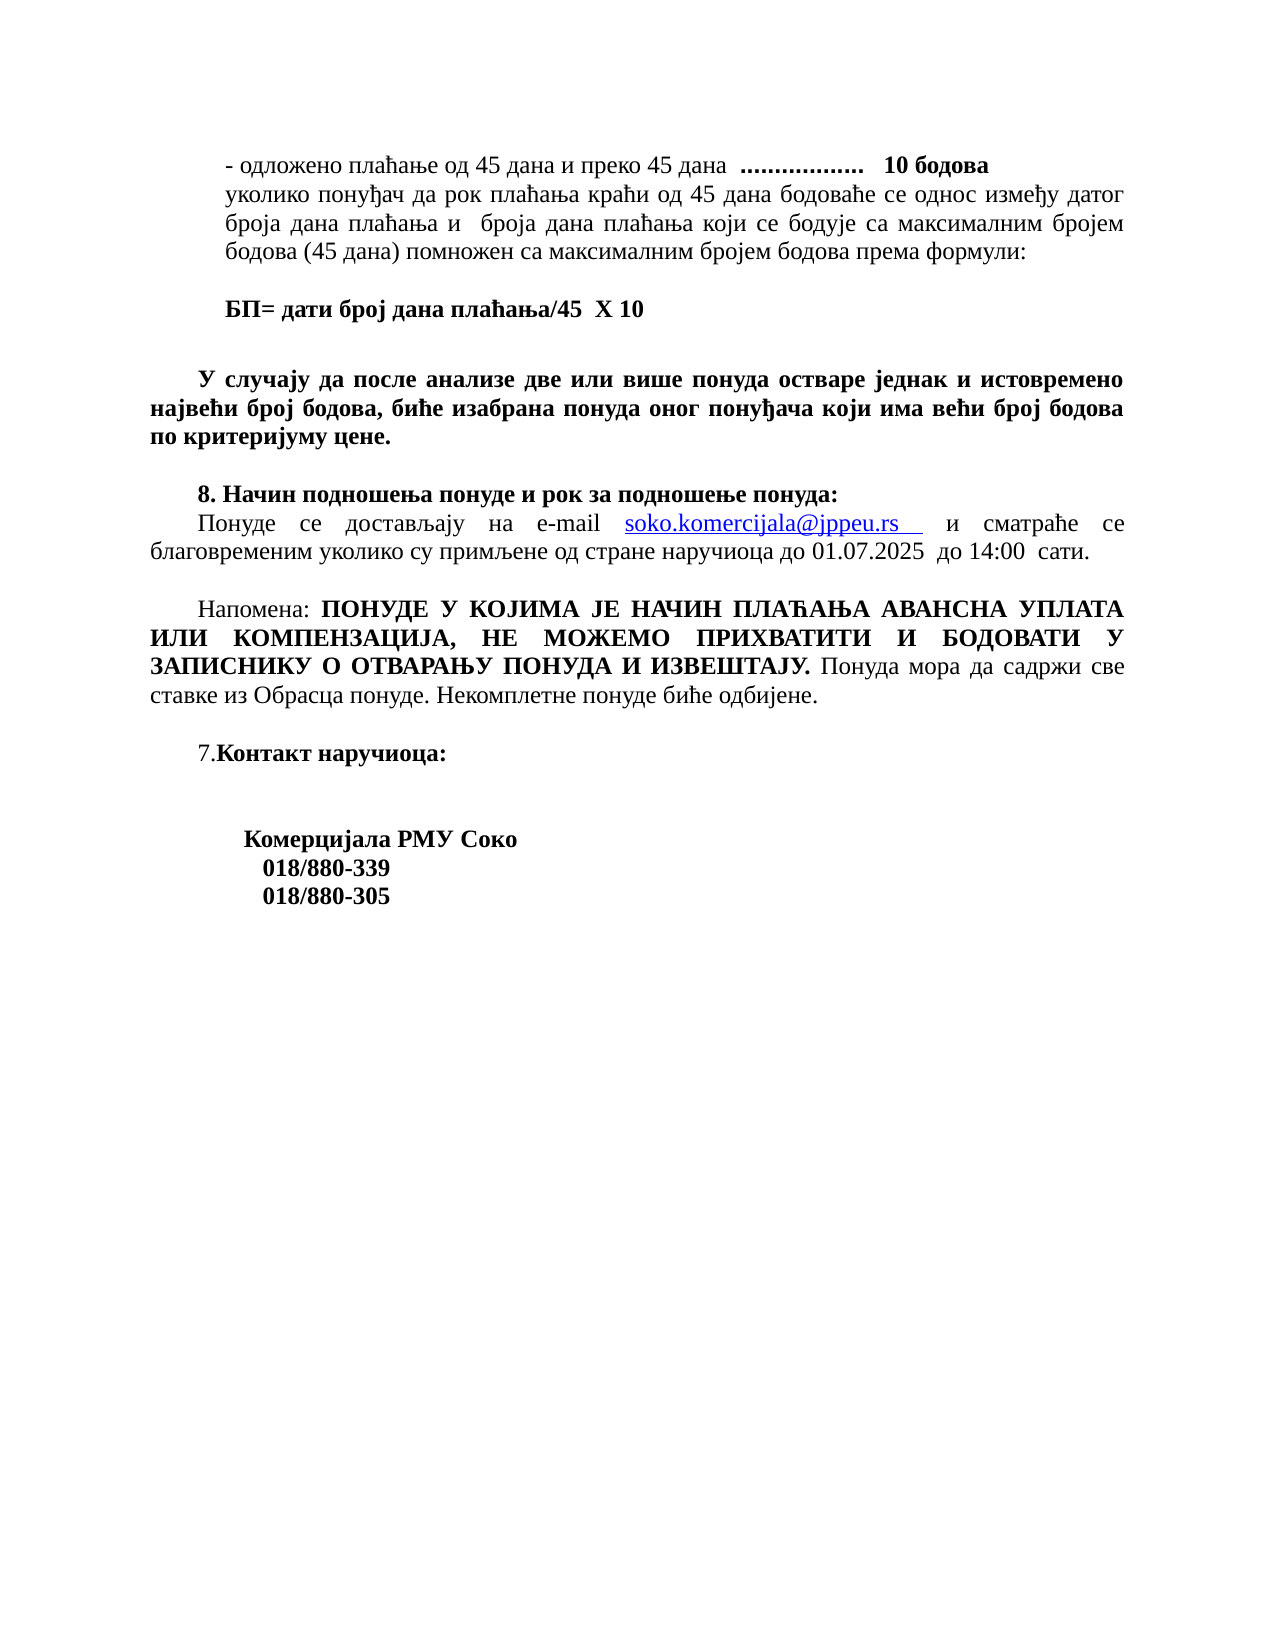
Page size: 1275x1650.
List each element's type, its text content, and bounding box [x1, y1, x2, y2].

text 8. Начин подношења понуде и рок за подношење понуда: [150, 479, 1125, 508]
text 018/880-305 [225, 881, 1125, 910]
text уколико понуђач да рок плаћања краћи од 45 дана бодоваће се однос између датог броја дана плаћања и броја дана плаћања који се бодује са максималним бројем бодова (45 дана) помножен са максималним бројем бодова према формули: [225, 179, 1125, 265]
text - одложено плаћање од 45 дана и преко 45 дана .................. 10 бодова [225, 150, 1125, 179]
list Контакт наручиоца: [150, 738, 1125, 766]
text Напомена: ПОНУДЕ У КОЈИМА ЈЕ НАЧИН ПЛАЋАЊА АВАНСНА УПЛАТА ИЛИ КОМПЕНЗАЦИЈА, НЕ МОЖЕМО ПРИХВАТИТИ И БОДОВАТИ У ЗАПИСНИКУ О ОТВАРАЊУ ПОНУДА И ИЗВЕШТАЈУ. Понуда мора да садржи све ставке из Обрасца понуде. Некомплетне понуде биће одбијене. [150, 594, 1125, 709]
text Комерцијала РМУ Соко [225, 824, 1125, 853]
text БП= дати број дана плаћања/45 X 10 [225, 294, 1125, 323]
text 018/880-339 [225, 853, 1125, 881]
text Понуде се достављају на e-mail soko.komercijala@jppeu.rs и сматраће се благовременим уколико су примљене од стране наручиоца до 01.07.2025 до 14:00 сати. [150, 508, 1125, 565]
text У случају да после анализе две или више понуда остваре једнак и истовремено највећи број бодова, биће изабрана понуда оног понуђача који има већи број бодова по критеријуму цене. [150, 364, 1125, 450]
